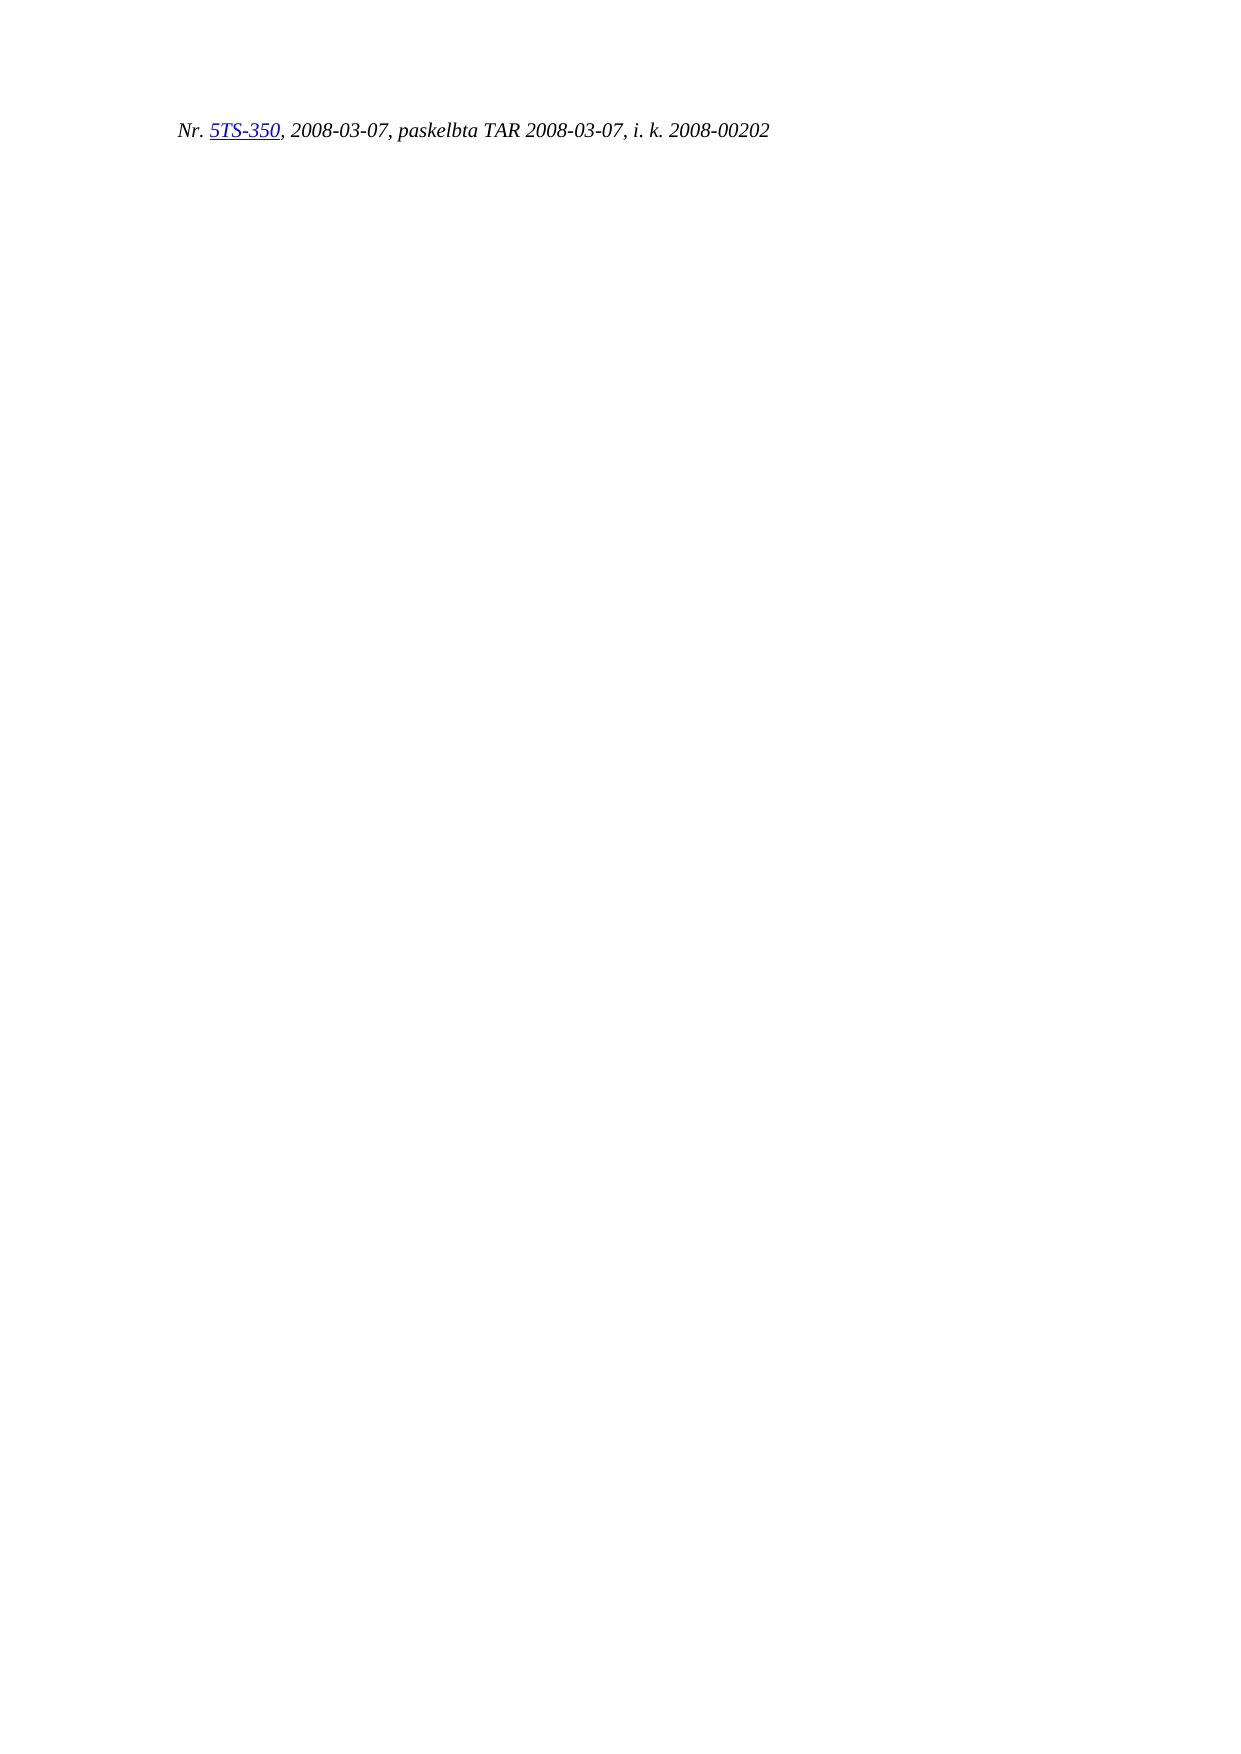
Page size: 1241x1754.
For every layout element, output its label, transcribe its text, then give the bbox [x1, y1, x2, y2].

text Nr. 5TS-350, 2008-03-07, paskelbta TAR 2008-03-07, i. k. 2008-00202 [177, 118, 1181, 142]
